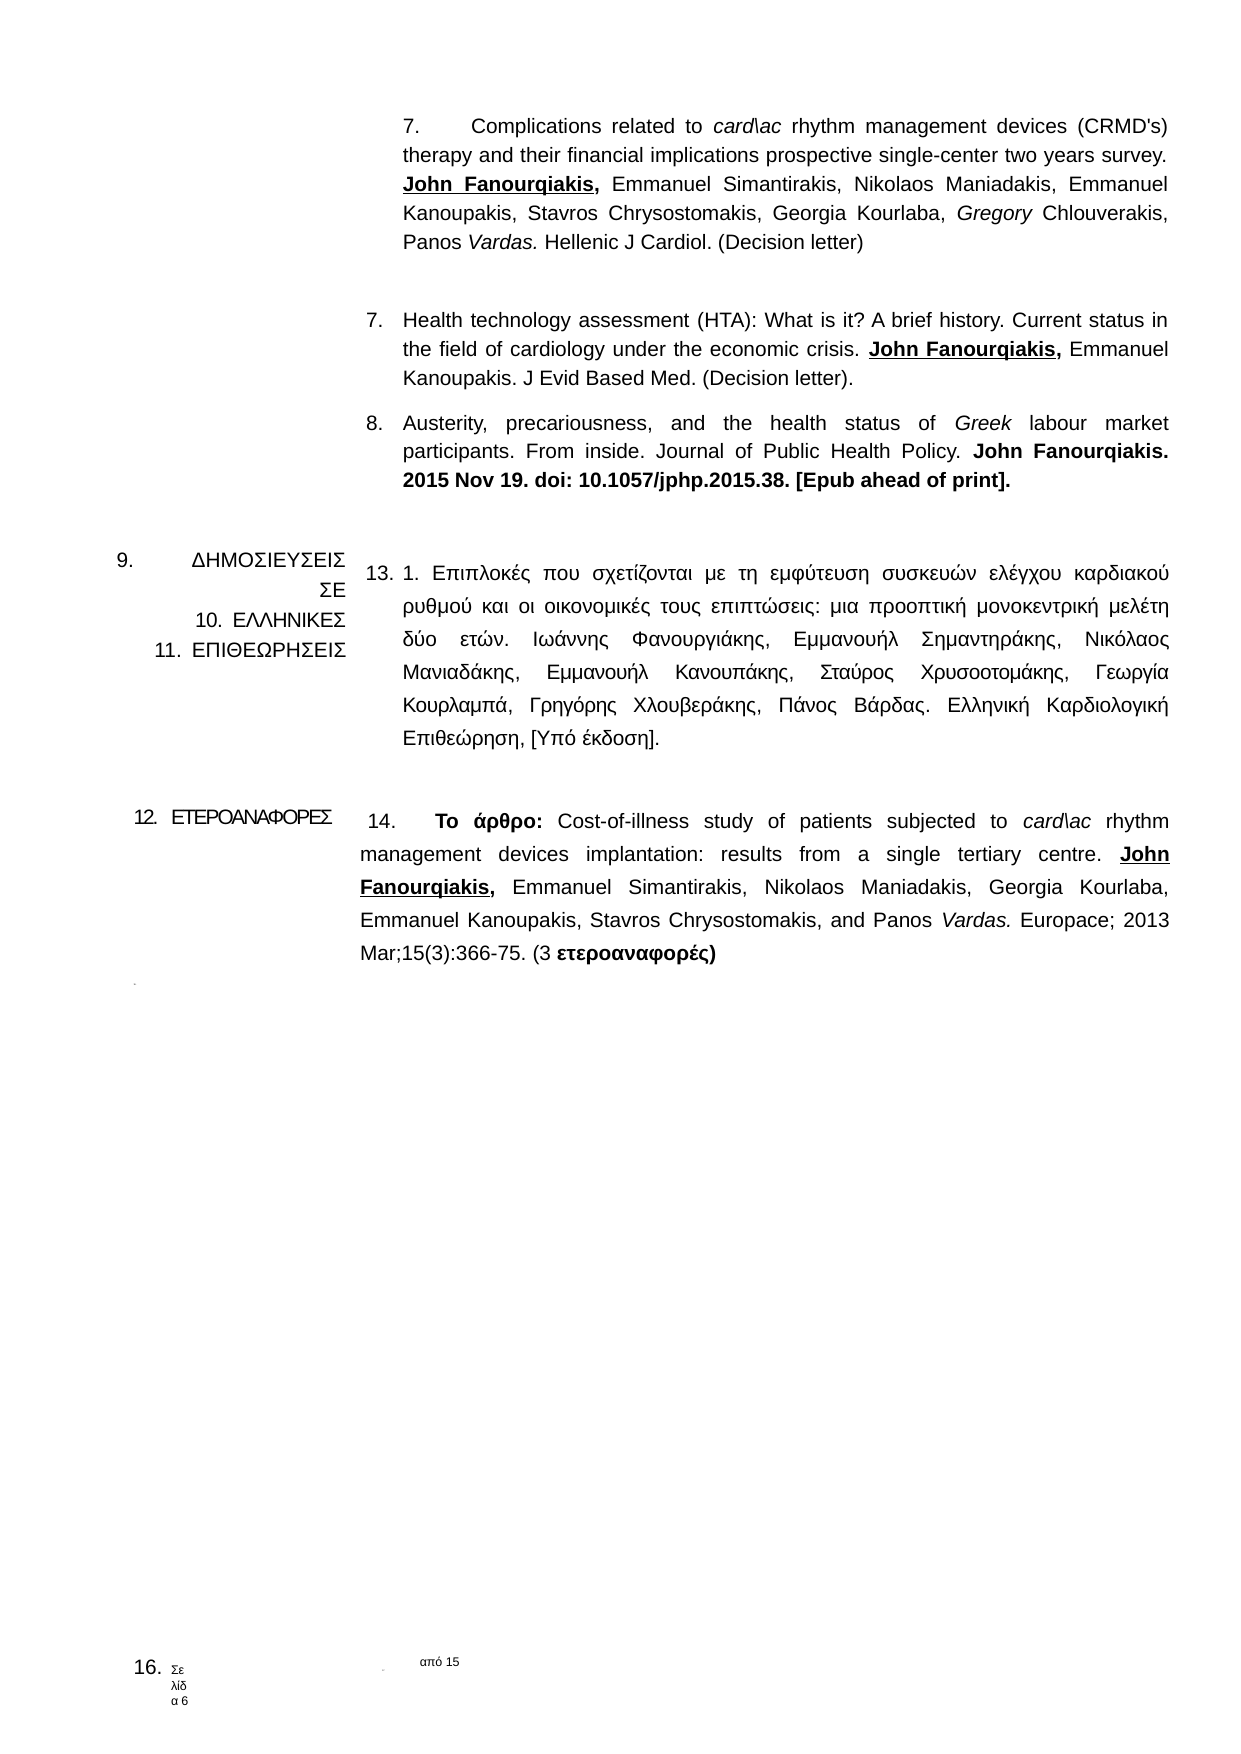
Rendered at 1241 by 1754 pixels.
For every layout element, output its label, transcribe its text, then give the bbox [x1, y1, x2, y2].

list ΔΗΜΟΣΙΕΥΣΕΙΣ ΣΕ [96, 543, 346, 603]
list ΕΤΕΡΟΑΝΑΦΟΡΕΣ [133, 805, 346, 829]
list Το άρθρο: Cost-of-illness study of patients subjected to card\ac rhythm management devices implantation: results from a single tertiary centre. John Fanourqiakis, Emmanuel Simantirakis, Nikolaos Maniadakis, Georgia Kourlaba, Emmanuel Kanoupakis, Stavros Chrysostomakis, and Panos Vardas. Europace; 2013 Mar;15(3):366-75. (3 ετεροαναφορές) [360, 802, 1169, 967]
list από 15 [382, 1655, 1169, 1669]
list ΕΛΛΗΝΙΚΕΣ [133, 603, 346, 633]
list Health technology assessment (ΗΤΑ): What is it? A brief history. Current status in the field of cardiology under the economic crisis. John Fanourqiakis, Emmanuel Kanoupakis. J Evid Based Med. (Decision letter). [366, 304, 1169, 391]
list Austerity, precariousness, and the health status of Greek labour market participants. From inside. Journal of Public Health Policy. John Fanourqiakis. 2015 Nov 19. doi: 10.1057/jphp.2015.38. [Epub ahead of print]. [366, 407, 1169, 494]
list ΕΠΙΘΕΩΡΗΣΕΙΣ [133, 634, 346, 664]
list Complications related to card\ac rhythm management devices (CRMD's) therapy and their financial implications prospective single-center two years survey. John Fanourqiakis, Emmanuel Simantirakis, Nikolaos Maniadakis, Emmanuel Kanoupakis, Stavros Chrysostomakis, Georgia Kourlaba, Gregory Chlouverakis, Panos Vardas. Hellenic J Cardiol. (Decision letter) [403, 111, 1168, 256]
list 1. Επιπλοκές που σχετίζονται με τη εμφύτευση συσκευών ελέγχου καρδιακού ρυθμού και οι οικονομικές τους επιπτώσεις: μια προοπτική μονοκεντρική μελέτη δύο ετών. Ιωάννης Φανουργιάκης, Εμμανουήλ Σημαντηράκης, Νικόλαος Μανιαδάκης, Εμμανουήλ Κανουπάκης, Σταύρος Χρυσοοτομάκης, Γεωργία Κουρλαμπά, Γρηγόρης Χλουβεράκης, Πάνος Βάρδας. Ελληνική Καρδιολογική Επιθεώρηση, [Υπό έκδοση]. [365, 554, 1169, 752]
list Σελίδα 6 [133, 1655, 188, 1708]
